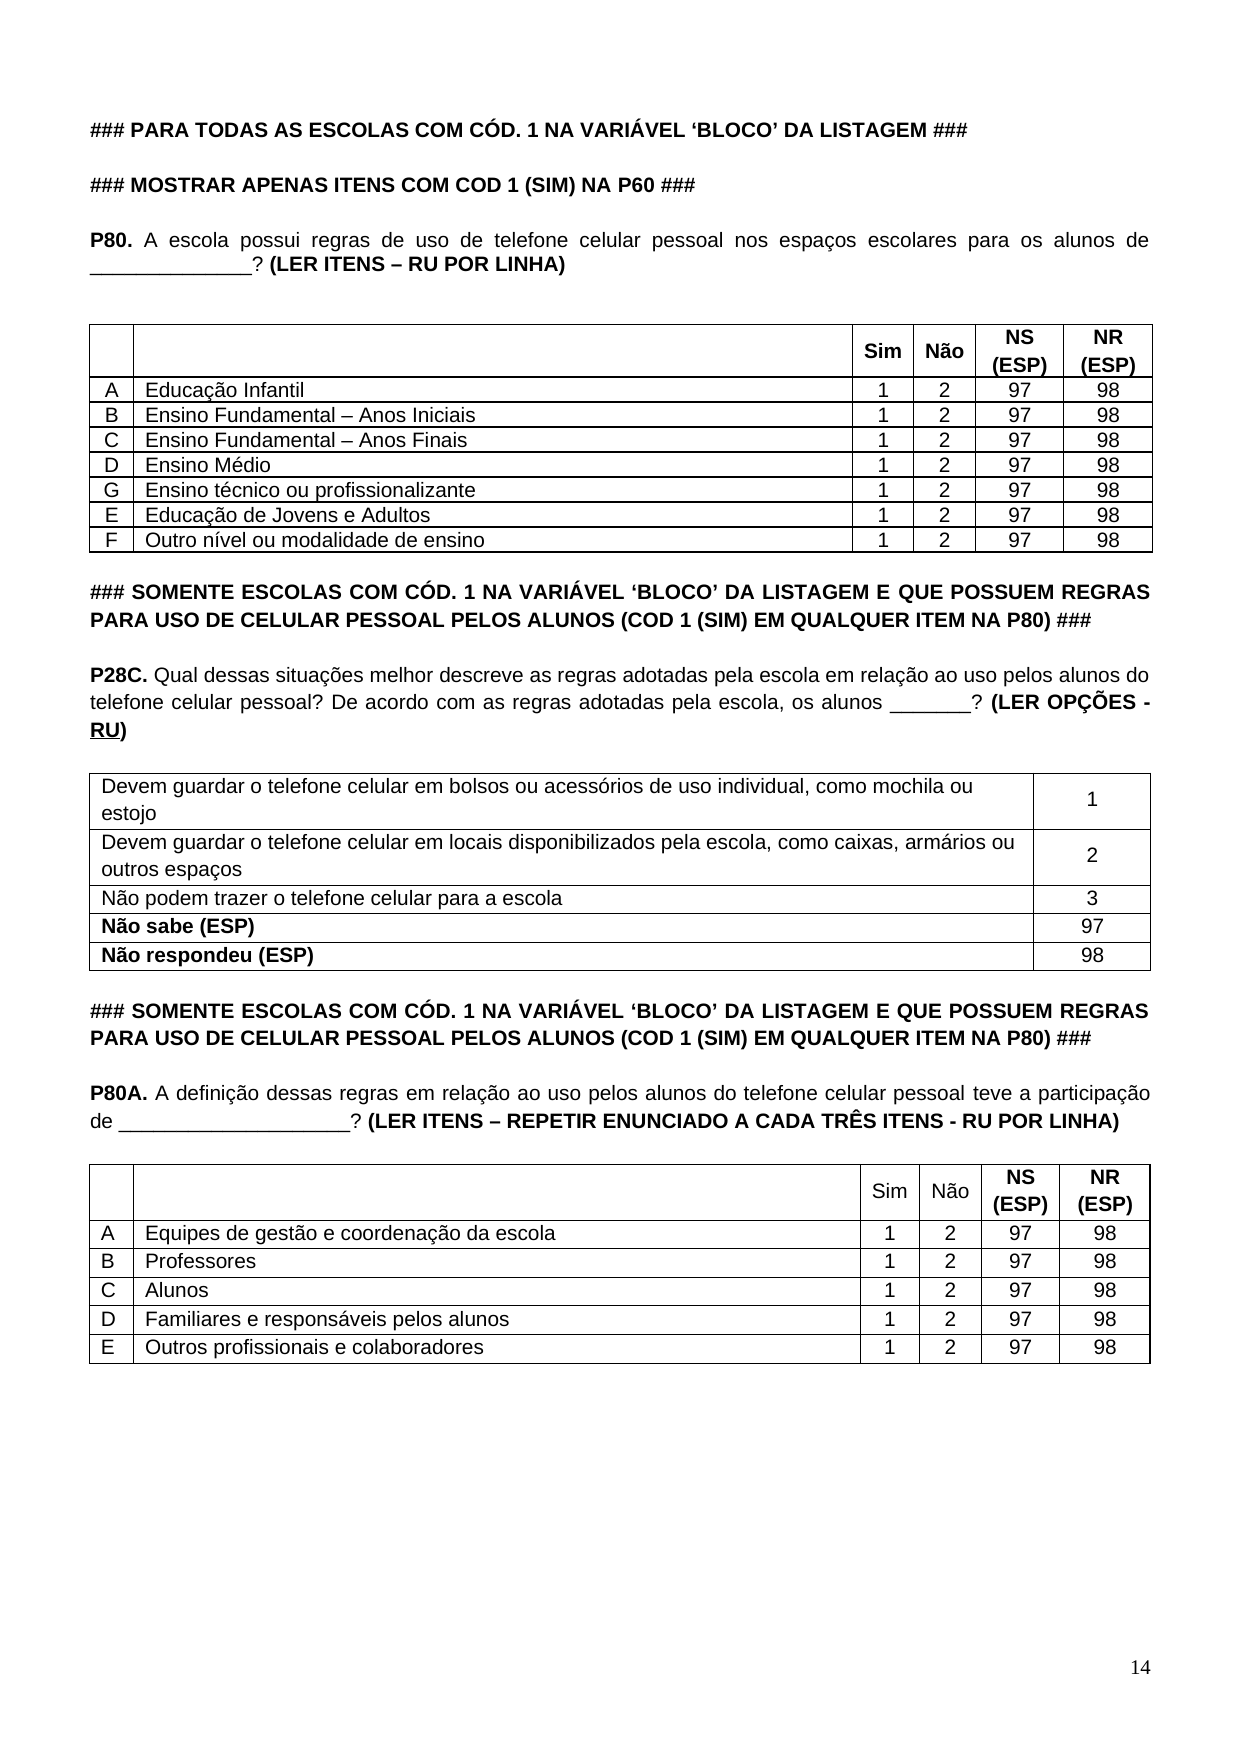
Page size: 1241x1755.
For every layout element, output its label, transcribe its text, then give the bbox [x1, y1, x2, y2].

table_cell 98 [1064, 528, 1152, 551]
table_cell F [90, 528, 133, 551]
table_header NS (ESP) [976, 325, 1063, 376]
table_cell 98 [1060, 1221, 1149, 1248]
table_cell 97 [982, 1249, 1059, 1277]
table_cell Não sabe (ESP) [90, 914, 1033, 942]
table_header 1 [1034, 774, 1150, 828]
text P28C. Qual dessas situações melhor descreve as regras adotadas pela escola em relação ao uso pelos alunos do telefone celular pessoal? De acordo com as regras adotadas pela escola, os alunos _______? (LER OPÇÕES - RU) [90, 662, 1151, 741]
table_cell 2 [914, 478, 975, 501]
table_cell 98 [1064, 478, 1152, 501]
table_cell 97 [976, 378, 1063, 401]
table_header [90, 1165, 133, 1220]
table_cell 98 [1060, 1249, 1149, 1277]
table_cell Devem guardar o telefone celular em locais disponibilizados pela escola, como caixas, armários ou outros espaços [90, 830, 1033, 884]
table_cell 97 [976, 453, 1063, 476]
table_cell Educação de Jovens e Adultos [134, 503, 852, 526]
table_cell 97 [982, 1278, 1059, 1305]
table_cell 98 [1064, 378, 1152, 401]
table_cell Ensino Fundamental – Anos Iniciais [134, 403, 852, 426]
text P80A. A definição dessas regras em relação ao uso pelos alunos do telefone celular pessoal teve a participação de ____________________? (LER ITENS – REPETIR ENUNCIADO A CADA TRÊS ITENS - RU POR LINHA) [90, 1081, 1151, 1133]
table_cell Não respondeu (ESP) [90, 943, 1033, 970]
table_cell Familiares e responsáveis pelos alunos [134, 1306, 860, 1334]
table_cell 97 [976, 428, 1063, 451]
text ### MOSTRAR APENAS ITENS COM COD 1 (SIM) NA P60 ### [90, 173, 1151, 197]
table_header [134, 325, 852, 376]
table_cell Professores [134, 1249, 860, 1277]
text ### SOMENTE ESCOLAS COM CÓD. 1 NA VARIÁVEL ‘BLOCO’ DA LISTAGEM E QUE POSSUEM REGRAS PARA USO DE CELULAR PESSOAL PELOS ALUNOS (COD 1 (SIM) EM QUALQUER ITEM NA P80) ### [90, 580, 1151, 631]
table_header NS (ESP) [982, 1165, 1059, 1220]
table_header Devem guardar o telefone celular em bolsos ou acessórios de uso individual, como mochila ou estojo [90, 774, 1033, 828]
table_cell 98 [1060, 1335, 1149, 1362]
table_header [90, 325, 133, 376]
table_cell 97 [976, 403, 1063, 426]
table_header NR (ESP) [1060, 1165, 1149, 1220]
table_cell 1 [853, 403, 913, 426]
table_cell 2 [914, 503, 975, 526]
table_cell 1 [853, 453, 913, 476]
table_cell E [90, 1335, 133, 1362]
table_cell Ensino técnico ou profissionalizante [134, 478, 852, 501]
table_cell 1 [861, 1221, 919, 1248]
table_cell 3 [1034, 886, 1150, 913]
table_cell 98 [1064, 403, 1152, 426]
table_cell 97 [976, 528, 1063, 551]
table_cell 2 [914, 453, 975, 476]
table_cell 97 [1034, 914, 1150, 942]
table_cell 1 [853, 503, 913, 526]
table_cell 98 [1064, 453, 1152, 476]
text P80. A escola possui regras de uso de telefone celular pessoal nos espaços escolares para os alunos de ______________? (LER ITENS – RU POR LINHA) [90, 228, 1151, 276]
table_cell 2 [920, 1278, 981, 1305]
table_cell 1 [853, 478, 913, 501]
table_cell D [90, 1306, 133, 1334]
table_cell D [90, 453, 133, 476]
table_header Não [914, 325, 975, 376]
table_cell 2 [920, 1306, 981, 1334]
text ### PARA TODAS AS ESCOLAS COM CÓD. 1 NA VARIÁVEL ‘BLOCO’ DA LISTAGEM ### [90, 118, 1151, 142]
table_cell 2 [914, 428, 975, 451]
table_cell 97 [976, 478, 1063, 501]
table_cell 2 [920, 1335, 981, 1362]
table_cell Outros profissionais e colaboradores [134, 1335, 860, 1362]
table_cell Não podem trazer o telefone celular para a escola [90, 886, 1033, 913]
table_header NR (ESP) [1064, 325, 1152, 376]
text ### SOMENTE ESCOLAS COM CÓD. 1 NA VARIÁVEL ‘BLOCO’ DA LISTAGEM E QUE POSSUEM REGRAS PARA USO DE CELULAR PESSOAL PELOS ALUNOS (COD 1 (SIM) EM QUALQUER ITEM NA P80) ### [90, 999, 1151, 1050]
table_cell 2 [914, 528, 975, 551]
table_cell 97 [982, 1221, 1059, 1248]
table_cell 2 [920, 1221, 981, 1248]
table_cell E [90, 503, 133, 526]
table_cell 2 [1034, 830, 1150, 884]
table_cell B [90, 1249, 133, 1277]
table_cell 1 [861, 1335, 919, 1362]
table_cell 97 [982, 1335, 1059, 1362]
table_cell 1 [861, 1278, 919, 1305]
table_cell C [90, 1278, 133, 1305]
table_cell 1 [853, 428, 913, 451]
table_cell Ensino Fundamental – Anos Finais [134, 428, 852, 451]
table_cell Equipes de gestão e coordenação da escola [134, 1221, 860, 1248]
table_cell 2 [914, 378, 975, 401]
table_cell 98 [1034, 943, 1150, 970]
table_cell 97 [982, 1306, 1059, 1334]
table_cell 97 [976, 503, 1063, 526]
table_header [134, 1165, 860, 1220]
table_cell 98 [1060, 1306, 1149, 1334]
table_cell 1 [861, 1306, 919, 1334]
table_cell Ensino Médio [134, 453, 852, 476]
table_cell Educação Infantil [134, 378, 852, 401]
table_cell 98 [1064, 503, 1152, 526]
table_header Sim [861, 1165, 919, 1220]
table_cell G [90, 478, 133, 501]
table_cell A [90, 1221, 133, 1248]
table_cell A [90, 378, 133, 401]
table_cell 1 [853, 378, 913, 401]
table_cell C [90, 428, 133, 451]
table_cell 98 [1064, 428, 1152, 451]
table_cell 2 [914, 403, 975, 426]
table_header Sim [853, 325, 913, 376]
table_cell 1 [861, 1249, 919, 1277]
table_cell 1 [853, 528, 913, 551]
table_cell Outro nível ou modalidade de ensino [134, 528, 852, 551]
table_cell Alunos [134, 1278, 860, 1305]
table_cell 2 [920, 1249, 981, 1277]
table_cell B [90, 403, 133, 426]
table_header Não [920, 1165, 981, 1220]
table_cell 98 [1060, 1278, 1149, 1305]
